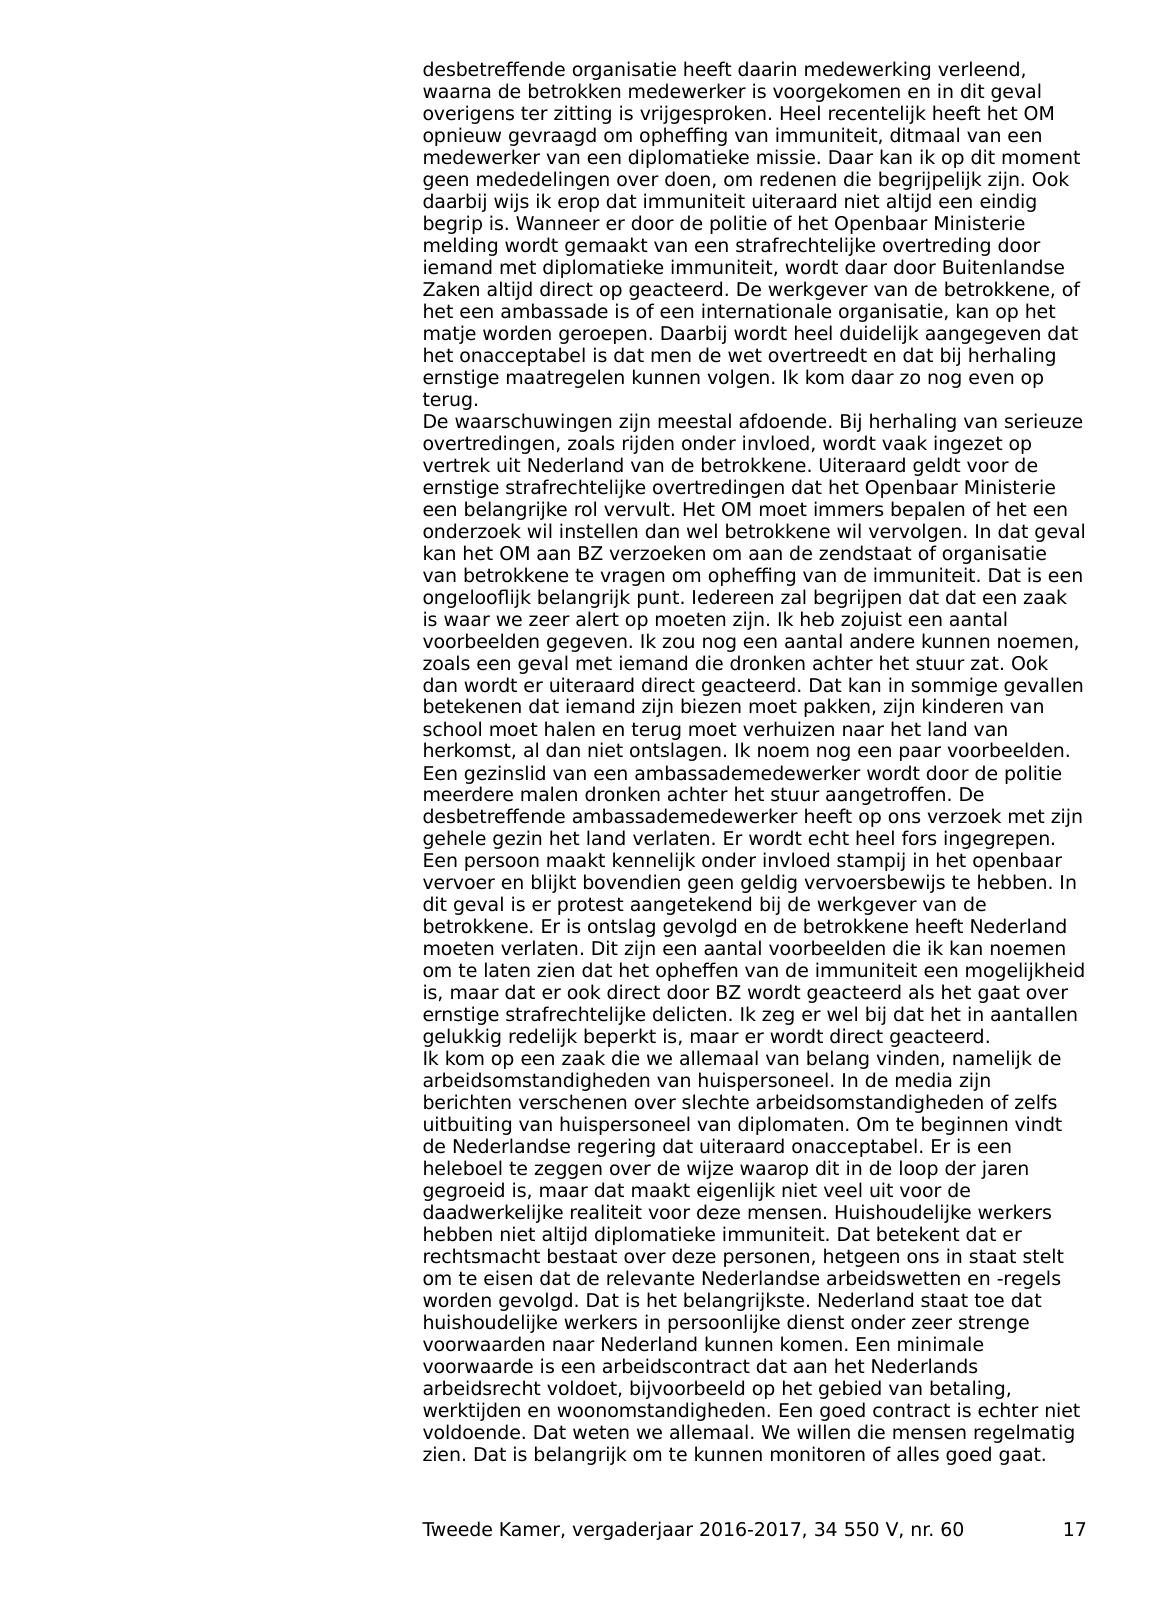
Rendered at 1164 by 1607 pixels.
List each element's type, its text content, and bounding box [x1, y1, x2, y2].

text Ik kom op een zaak die we allemaal van belang vinden, namelijk de arbeidsomstandigheden van huispersoneel. In de media zijn berichten verschenen over slechte arbeidsomstandigheden of zelfs uitbuiting van huispersoneel van diplomaten. Om te beginnen vindt de Nederlandse regering dat uiteraard onacceptabel. Er is een heleboel te zeggen over de wijze waarop dit in de loop der jaren gegroeid is, maar dat maakt eigenlijk niet veel uit voor de daadwerkelijke realiteit voor deze mensen. Huishoudelijke werkers hebben niet altijd diplomatieke immuniteit. Dat betekent dat er rechtsmacht bestaat over deze personen, hetgeen ons in staat stelt om te eisen dat de relevante Nederlandse arbeidswetten en -regels worden gevolgd. Dat is het belangrijkste. Nederland staat toe dat huishoudelijke werkers in persoonlijke dienst onder zeer strenge voorwaarden naar Nederland kunnen komen. Een minimale voorwaarde is een arbeidscontract dat aan het Nederlands arbeidsrecht voldoet, bijvoorbeeld op het gebied van betaling, werktijden en woonomstandigheden. Een goed contract is echter niet voldoende. Dat weten we allemaal. We willen die mensen regelmatig zien. Dat is belangrijk om te kunnen monitoren of alles goed gaat. [422, 1048, 1087, 1466]
text desbetreffende organisatie heeft daarin medewerking verleend, waarna de betrokken medewerker is voorgekomen en in dit geval overigens ter zitting is vrijgesproken. Heel recentelijk heeft het OM opnieuw gevraagd om opheffing van immuniteit, ditmaal van een medewerker van een diplomatieke missie. Daar kan ik op dit moment geen mededelingen over doen, om redenen die begrijpelijk zijn. Ook daarbij wijs ik erop dat immuniteit uiteraard niet altijd een eindig begrip is. Wanneer er door de politie of het Openbaar Ministerie melding wordt gemaakt van een strafrechtelijke overtreding door iemand met diplomatieke immuniteit, wordt daar door Buitenlandse Zaken altijd direct op geacteerd. De werkgever van de betrokkene, of het een ambassade is of een internationale organisatie, kan op het matje worden geroepen. Daarbij wordt heel duidelijk aangegeven dat het onacceptabel is dat men de wet overtreedt en dat bij herhaling ernstige maatregelen kunnen volgen. Ik kom daar zo nog even op terug. [422, 59, 1087, 411]
text De waarschuwingen zijn meestal afdoende. Bij herhaling van serieuze overtredingen, zoals rijden onder invloed, wordt vaak ingezet op vertrek uit Nederland van de betrokkene. Uiteraard geldt voor de ernstige strafrechtelijke overtredingen dat het Openbaar Ministerie een belangrijke rol vervult. Het OM moet immers bepalen of het een onderzoek wil instellen dan wel betrokkene wil vervolgen. In dat geval kan het OM aan BZ verzoeken om aan de zendstaat of organisatie van betrokkene te vragen om opheffing van de immuniteit. Dat is een ongelooflijk belangrijk punt. Iedereen zal begrijpen dat dat een zaak is waar we zeer alert op moeten zijn. Ik heb zojuist een aantal voorbeelden gegeven. Ik zou nog een aantal andere kunnen noemen, zoals een geval met iemand die dronken achter het stuur zat. Ook dan wordt er uiteraard direct geacteerd. Dat kan in sommige gevallen betekenen dat iemand zijn biezen moet pakken, zijn kinderen van school moet halen en terug moet verhuizen naar het land van herkomst, al dan niet ontslagen. Ik noem nog een paar voorbeelden. Een gezinslid van een ambassademedewerker wordt door de politie meerdere malen dronken achter het stuur aangetroffen. De desbetreffende ambassademedewerker heeft op ons verzoek met zijn gehele gezin het land verlaten. Er wordt echt heel fors ingegrepen. Een persoon maakt kennelijk onder invloed stampij in het openbaar vervoer en blijkt bovendien geen geldig vervoersbewijs te hebben. In dit geval is er protest aangetekend bij de werkgever van de betrokkene. Er is ontslag gevolgd en de betrokkene heeft Nederland moeten verlaten. Dit zijn een aantal voorbeelden die ik kan noemen om te laten zien dat het opheffen van de immuniteit een mogelijkheid is, maar dat er ook direct door BZ wordt geacteerd als het gaat over ernstige strafrechtelijke delicten. Ik zeg er wel bij dat het in aantallen gelukkig redelijk beperkt is, maar er wordt direct geacteerd. [422, 411, 1087, 1048]
